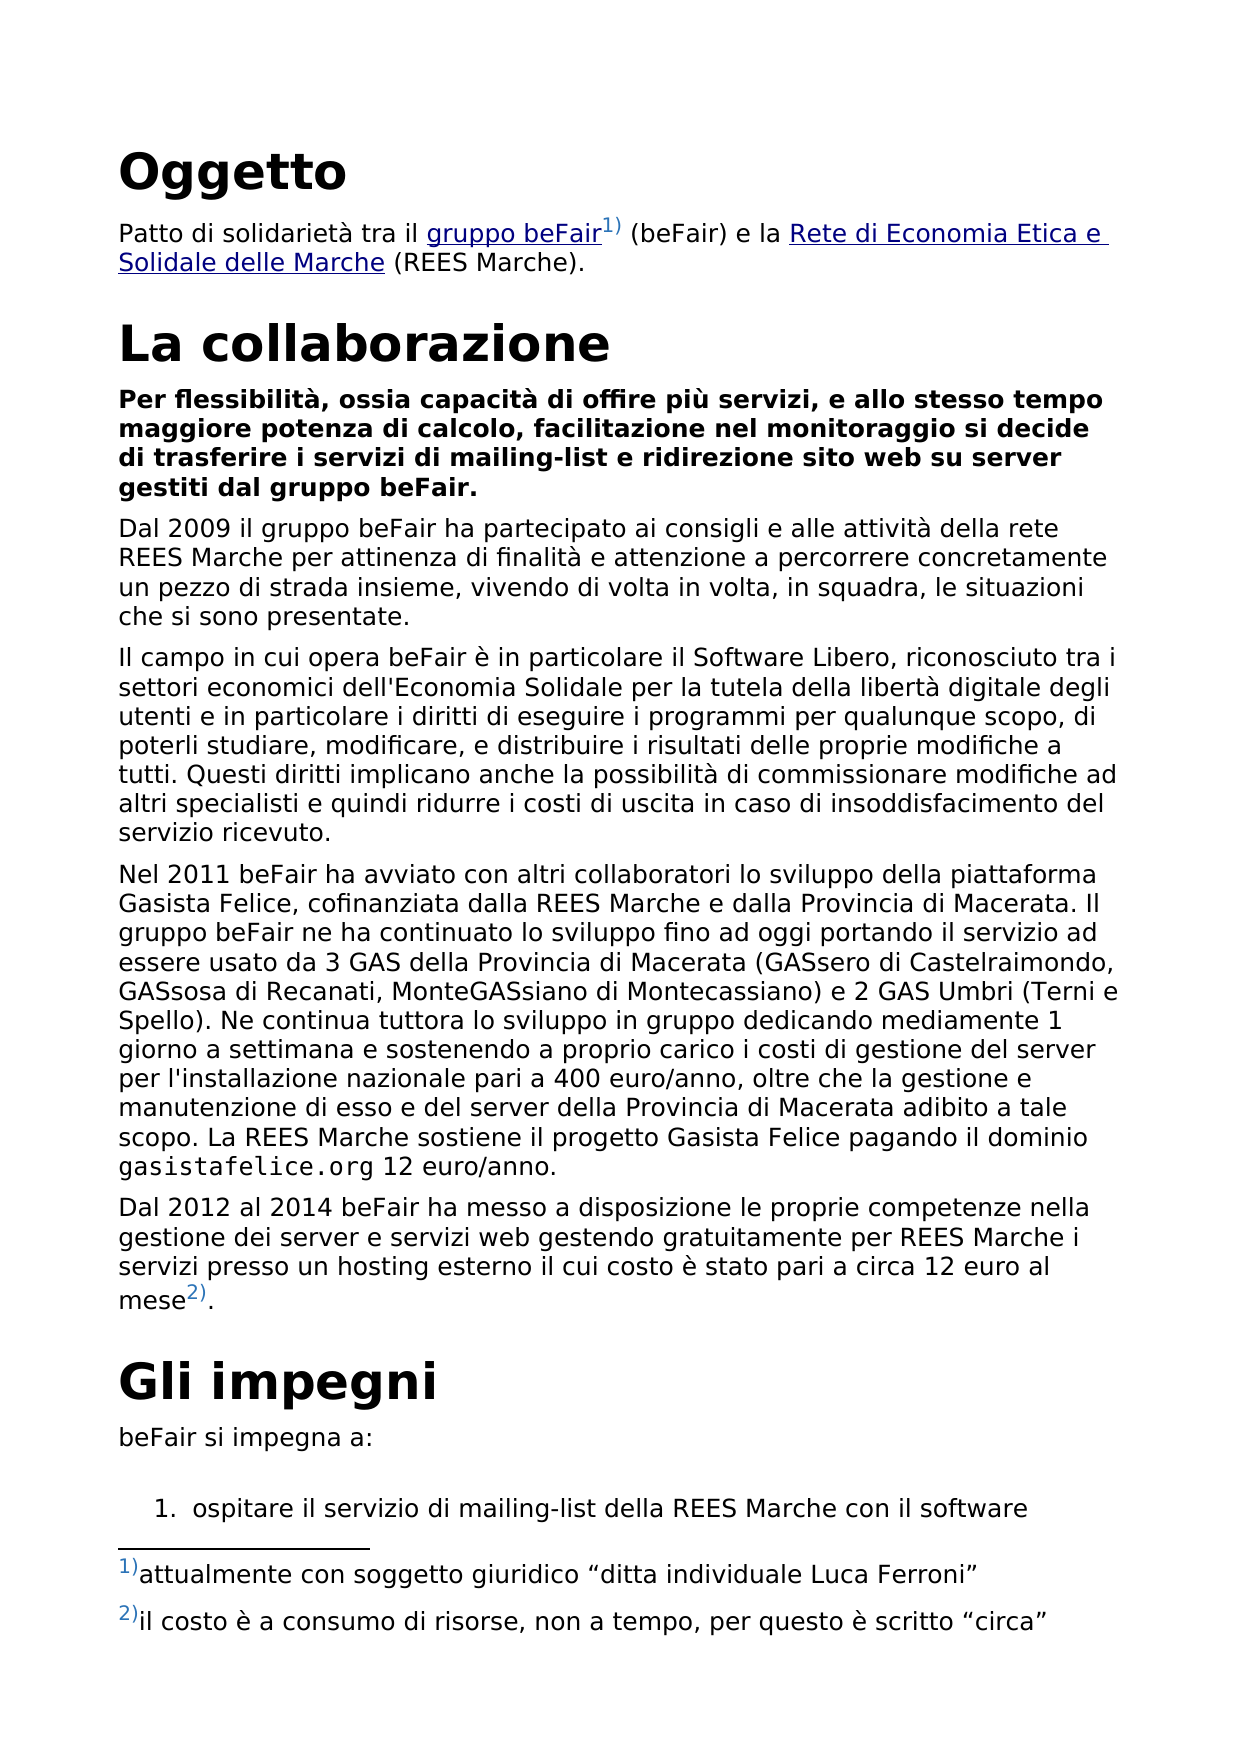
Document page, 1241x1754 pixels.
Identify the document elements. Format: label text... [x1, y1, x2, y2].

text Dal 2012 al 2014 beFair ha messo a disposizione le proprie competenze nella gestione dei server e servizi web gestendo gratuitamente per REES Marche i servizi presso un hosting esterno il cui costo è stato pari a circa 12 euro al mese. [118, 1194, 1122, 1315]
subtitle Gli impegni [118, 1353, 1122, 1411]
subtitle La collaborazione [118, 314, 1122, 373]
text Nel 2011 beFair ha avviato con altri collaboratori lo sviluppo della piattaforma Gasista Felice, cofinanziata dalla REES Marche e dalla Provincia di Macerata. Il gruppo beFair ne ha continuato lo sviluppo fino ad oggi portando il servizio ad essere usato da 3 GAS della Provincia di Macerata (GASsero di Castelraimondo, GASsosa di Recanati, MonteGASsiano di Montecassiano) e 2 GAS Umbri (Terni e Spello). Ne continua tuttora lo sviluppo in gruppo dedicando mediamente 1 giorno a settimana e sostenendo a proprio carico i costi di gestione del server per l'installazione nazionale pari a 400 euro/anno, oltre che la gestione e manutenzione di esso e del server della Provincia di Macerata adibito a tale scopo. La REES Marche sostiene il progetto Gasista Felice pagando il dominio gasistafelice.org 12 euro/anno. [118, 860, 1122, 1181]
text Patto di solidarietà tra il gruppo beFair (beFair) e la Rete di Economia Etica e Solidale delle Marche (REES Marche). [118, 214, 1122, 277]
text attualmente con soggetto giuridico “ditta individuale Luca Ferroni” [118, 1555, 1122, 1589]
list ospitare il servizio di mailing-list della REES Marche con il software [177, 1494, 1122, 1524]
text Il campo in cui opera beFair è in particolare il Software Libero, riconosciuto tra i settori economici dell'Economia Solidale per la tutela della libertà digitale degli utenti e in particolare i diritti di eseguire i programmi per qualunque scopo, di poterli studiare, modificare, e distribuire i risultati delle proprie modifiche a tutti. Questi diritti implicano anche la possibilità di commissionare modifiche ad altri specialisti e quindi ridurre i costi di uscita in caso di insoddisfacimento del servizio ricevuto. [118, 644, 1122, 848]
text il costo è a consumo di risorse, non a tempo, per questo è scritto “circa” [118, 1602, 1122, 1636]
subtitle Oggetto [118, 143, 1122, 201]
text Per flessibilità, ossia capacità di offire più servizi, e allo stesso tempo maggiore potenza di calcolo, facilitazione nel monitoraggio si decide di trasferire i servizi di mailing-list e ridirezione sito web su server gestiti dal gruppo beFair. [118, 385, 1122, 502]
text beFair si impegna a: [118, 1423, 1122, 1453]
text Dal 2009 il gruppo beFair ha partecipato ai consigli e alle attività della rete REES Marche per attinenza di finalità e attenzione a percorrere concretamente un pezzo di strada insieme, vivendo di volta in volta, in squadra, le situazioni che si sono presentate. [118, 514, 1122, 631]
